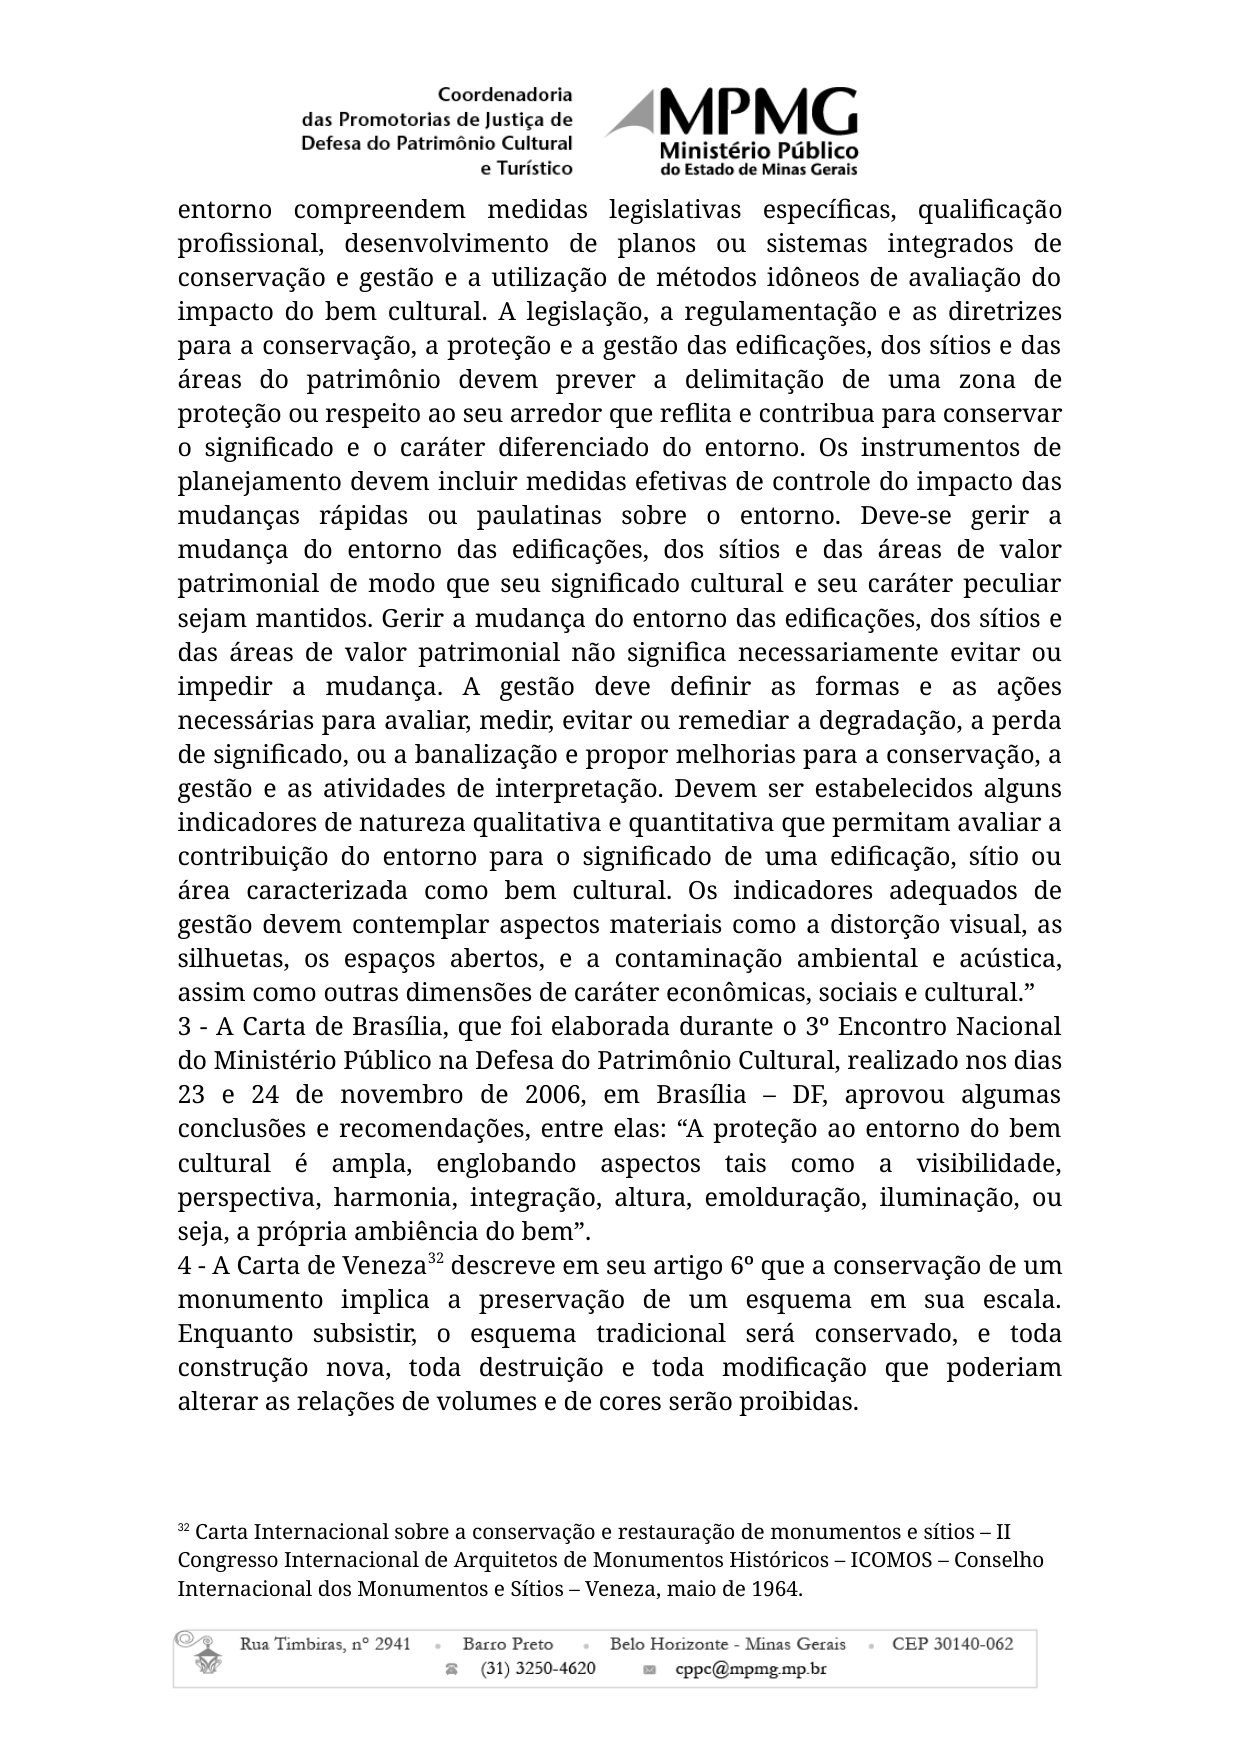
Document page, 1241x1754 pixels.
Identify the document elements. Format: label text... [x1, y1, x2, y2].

text 4 - A Carta de Veneza descreve em seu artigo 6º que a conservação de um monumento implica a preservação de um esquema em sua escala. Enquanto subsistir, o esquema tradicional será conservado, e toda construção nova, toda destruição e toda modificação que poderiam alterar as relações de volumes e de cores serão proibidas. [177, 1247, 1063, 1418]
picture [177, 59, 1053, 192]
text 3 - A Carta de Brasília, que foi elaborada durante o 3º Encontro Nacional do Ministério Público na Defesa do Patrimônio Cultural, realizado nos dias 23 e 24 de novembro de 2006, em Brasília – DF, aprovou algumas conclusões e recomendações, entre elas: “A proteção ao entorno do bem cultural é ampla, englobando aspectos tais como a visibilidade, perspectiva, harmonia, integração, altura, emolduração, iluminação, ou seja, a própria ambiência do bem”. [177, 1009, 1063, 1247]
picture [162, 1621, 1048, 1695]
text Carta Internacional sobre a conservação e restauração de monumentos e sítios – II Congresso Internacional de Arquitetos de Monumentos Históricos – ICOMOS – Conselho Internacional dos Monumentos e Sítios – Veneza, maio de 1964. [177, 1517, 1063, 1602]
text entorno compreendem medidas legislativas específicas, qualificação profissional, desenvolvimento de planos ou sistemas integrados de conservação e gestão e a utilização de métodos idôneos de avaliação do impacto do bem cultural. A legislação, a regulamentação e as diretrizes para a conservação, a proteção e a gestão das edificações, dos sítios e das áreas do patrimônio devem prever a delimitação de uma zona de proteção ou respeito ao seu arredor que reflita e contribua para conservar o significado e o caráter diferenciado do entorno. Os instrumentos de planejamento devem incluir medidas efetivas de controle do impacto das mudanças rápidas ou paulatinas sobre o entorno. Deve-se gerir a mudança do entorno das edificações, dos sítios e das áreas de valor patrimonial de modo que seu significado cultural e seu caráter peculiar sejam mantidos. Gerir a mudança do entorno das edificações, dos sítios e das áreas de valor patrimonial não significa necessariamente evitar ou impedir a mudança. A gestão deve definir as formas e as ações necessárias para avaliar, medir, evitar ou remediar a degradação, a perda de significado, ou a banalização e propor melhorias para a conservação, a gestão e as atividades de interpretação. Devem ser estabelecidos alguns indicadores de natureza qualitativa e quantitativa que permitam avaliar a contribuição do entorno para o significado de uma edificação, sítio ou área caracterizada como bem cultural. Os indicadores adequados de gestão devem contemplar aspectos materiais como a distorção visual, as silhuetas, os espaços abertos, e a contaminação ambiental e acústica, assim como outras dimensões de caráter econômicas, sociais e cultural.” [177, 191, 1063, 1009]
